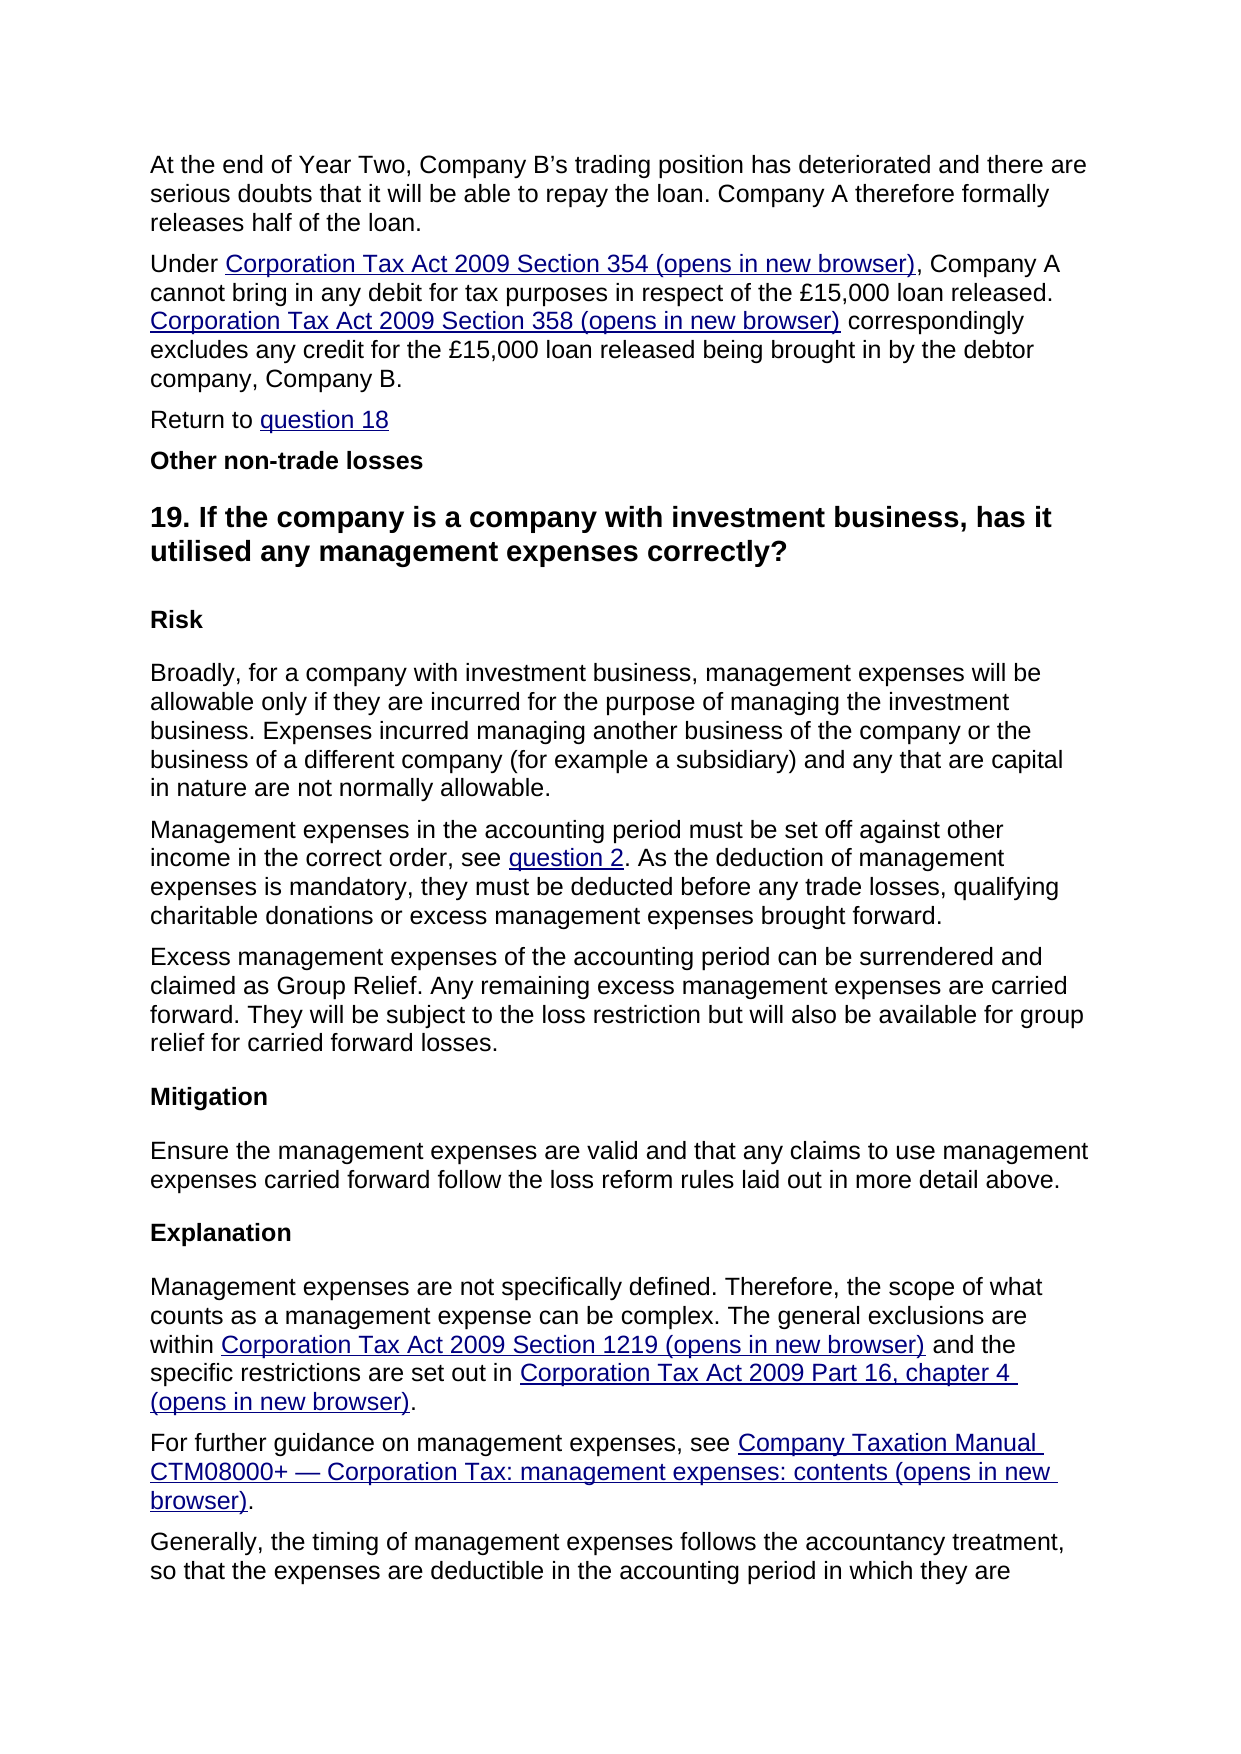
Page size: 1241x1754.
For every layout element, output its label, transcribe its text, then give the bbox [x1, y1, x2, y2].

text Generally, the timing of management expenses follows the accountancy treatment, so that the expenses are deductible in the accounting period in which they are [150, 1527, 1090, 1584]
text Ensure the management expenses are valid and that any claims to use management expenses carried forward follow the loss reform rules laid out in more detail above. [150, 1136, 1090, 1193]
text Excess management expenses of the accounting period can be surrendered and claimed as Group Relief. Any remaining excess management expenses are carried forward. They will be subject to the loss restriction but will also be available for group relief for carried forward losses. [150, 942, 1090, 1057]
subtitle Mitigation [150, 1082, 1090, 1111]
text Management expenses are not specifically defined. Therefore, the scope of what counts as a management expense can be complex. The general exclusions are within Corporation Tax Act 2009 Section 1219 (opens in new browser) and the specific restrictions are set out in Corporation Tax Act 2009 Part 16, chapter 4 (opens in new browser). [150, 1272, 1090, 1416]
text Other non-trade losses [150, 446, 1090, 475]
text Management expenses in the accounting period must be set off against other income in the correct order, see question 2. As the deduction of management expenses is mandatory, they must be deducted before any trade losses, qualifying charitable donations or excess management expenses brought forward. [150, 814, 1090, 929]
subtitle Explanation [150, 1218, 1090, 1247]
text At the end of Year Two, Company B’s trading position has deteriorated and there are serious doubts that it will be able to repay the loan. Company A therefore formally releases half of the loan. [150, 150, 1090, 236]
text Under Corporation Tax Act 2009 Section 354 (opens in new browser), Company A cannot bring in any debit for tax purposes in respect of the £15,000 loan released. Corporation Tax Act 2009 Section 358 (opens in new browser) correspondingly excludes any credit for the £15,000 loan released being brought in by the debtor company, Company B. [150, 249, 1090, 392]
subtitle 19. If the company is a company with investment business, has it utilised any management expenses correctly? [150, 500, 1090, 567]
subtitle Risk [150, 604, 1090, 633]
text Broadly, for a company with investment business, management expenses will be allowable only if they are incurred for the purpose of managing the investment business. Expenses incurred managing another business of the company or the business of a different company (for example a subsidiary) and any that are capital in nature are not normally allowable. [150, 658, 1090, 802]
text For further guidance on management expenses, see Company Taxation Manual CTM08000+ — Corporation Tax: management expenses: contents (opens in new browser). [150, 1428, 1090, 1514]
text Return to question 18 [150, 405, 1090, 434]
